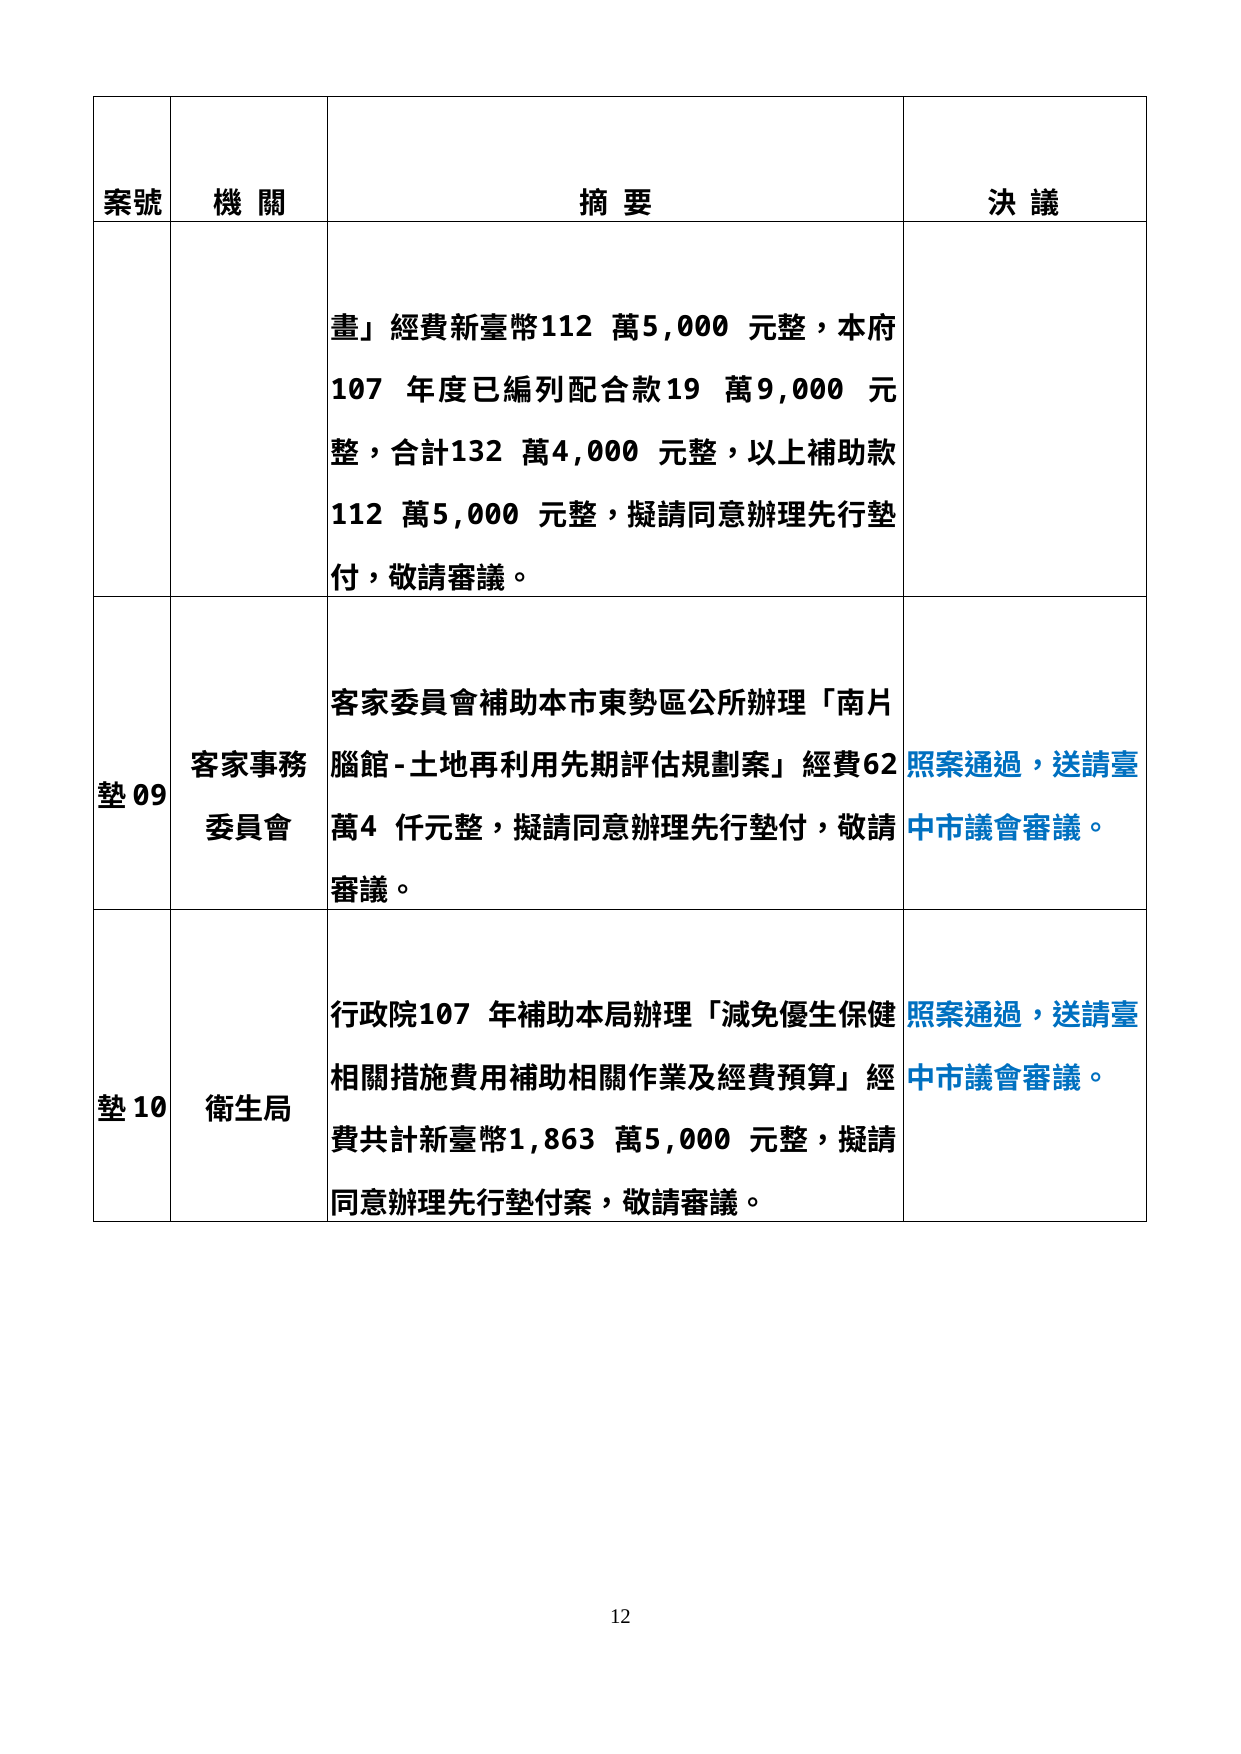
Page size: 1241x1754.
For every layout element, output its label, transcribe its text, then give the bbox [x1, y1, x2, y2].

table_header 決 議 [904, 97, 1146, 221]
table_cell [171, 222, 327, 596]
table_cell 衛生局 [171, 910, 327, 1221]
table_header 機 關 [171, 97, 327, 221]
table_cell 客家委員會補助本市東勢區公所辦理「南片腦館-土地再利用先期評估規劃案」經費62 萬4 仟元整，擬請同意辦理先行墊付，敬請審議。 [328, 597, 903, 909]
table_header 案號 [94, 97, 170, 221]
table_cell 行政院107 年補助本局辦理「減免優生保健相關措施費用補助相關作業及經費預算」經費共計新臺幣1,863 萬5,000 元整，擬請同意辦理先行墊付案，敬請審議。 [328, 910, 903, 1221]
table_cell 畫」經費新臺幣112 萬5,000 元整，本府107 年度已編列配合款19 萬9,000 元整，合計132 萬4,000 元整，以上補助款112 萬5,000 元整，擬請同意辦理先行墊付，敬請審議。 [328, 222, 903, 596]
table_cell 墊10 [94, 910, 170, 1221]
table_cell 照案通過，送請臺中市議會審議。 [904, 597, 1146, 909]
table_cell [904, 222, 1146, 596]
table_cell 客家事務 委員會 [171, 597, 327, 909]
table_cell 墊09 [94, 597, 170, 909]
table_cell [94, 222, 170, 596]
table_header 摘 要 [328, 97, 903, 221]
table_cell 照案通過，送請臺中市議會審議。 [904, 910, 1146, 1221]
